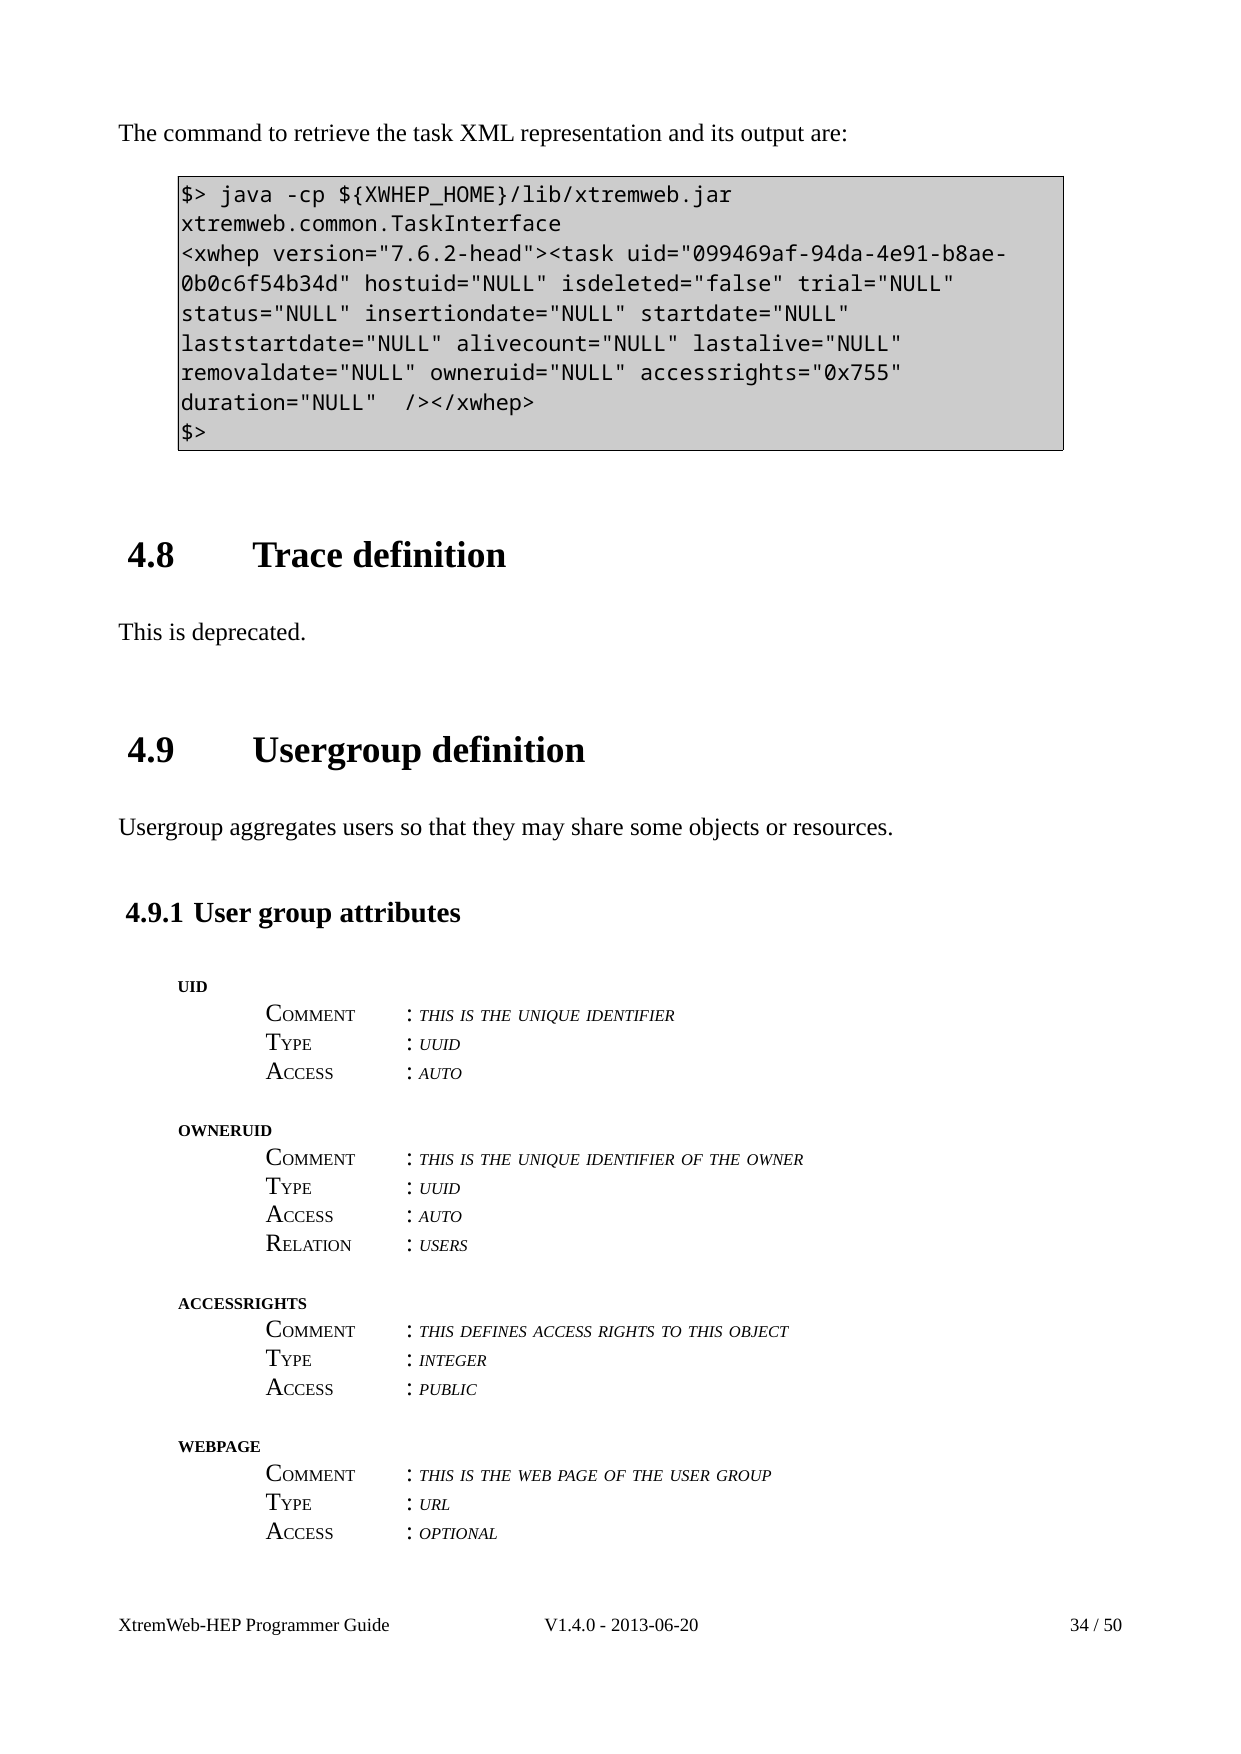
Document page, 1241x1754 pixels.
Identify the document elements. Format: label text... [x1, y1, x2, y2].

text Usergroup aggregates users so that they may share some objects or resources. [118, 812, 1122, 841]
text Access : public [265, 1372, 1122, 1401]
text <xwhep version="7.6.2-head"><task uid="099469af-94da-4e91-b8ae-0b0c6f54b34d" hostuid="NULL" isdeleted="false" trial="NULL" status="NULL" insertiondate="NULL" startdate="NULL" laststartdate="NULL" alivecount="NULL" lastalive="NULL" removaldate="NULL" owneruid="NULL" accessrights="0x755" duration="NULL" /></xwhep> [179, 235, 1063, 414]
text $> [179, 414, 1063, 450]
text Comment : this is the web page of the user group [265, 1458, 1122, 1487]
text uid [177, 969, 1122, 998]
text accessrights [178, 1286, 1122, 1314]
text webpage [178, 1429, 1122, 1458]
text Type : uuid [265, 1171, 1122, 1199]
text Access : optional [265, 1516, 1122, 1544]
text Type : url [265, 1487, 1122, 1516]
text Type : uuid [265, 1027, 1122, 1056]
subtitle Trace definition [118, 532, 1122, 575]
text $> java -cp ${XWHEP_HOME}/lib/xtremweb.jar xtremweb.common.TaskInterface [179, 177, 1063, 235]
text owneruid [178, 1113, 1122, 1142]
text Comment : this defines access rights to this object [265, 1314, 1122, 1343]
text The command to retrieve the task XML representation and its output are: [118, 118, 1122, 147]
text Comment : this is the unique identifier of the owner [265, 1142, 1122, 1171]
subtitle User group attributes [118, 895, 1122, 928]
subtitle Usergroup definition [118, 728, 1122, 771]
text Type : integer [265, 1343, 1122, 1372]
text Comment : this is the unique identifier [265, 998, 1122, 1027]
text Relation : users [265, 1228, 1122, 1257]
text This is deprecated. [118, 617, 1122, 645]
text Access : auto [265, 1056, 1122, 1084]
text Access : auto [265, 1199, 1122, 1228]
